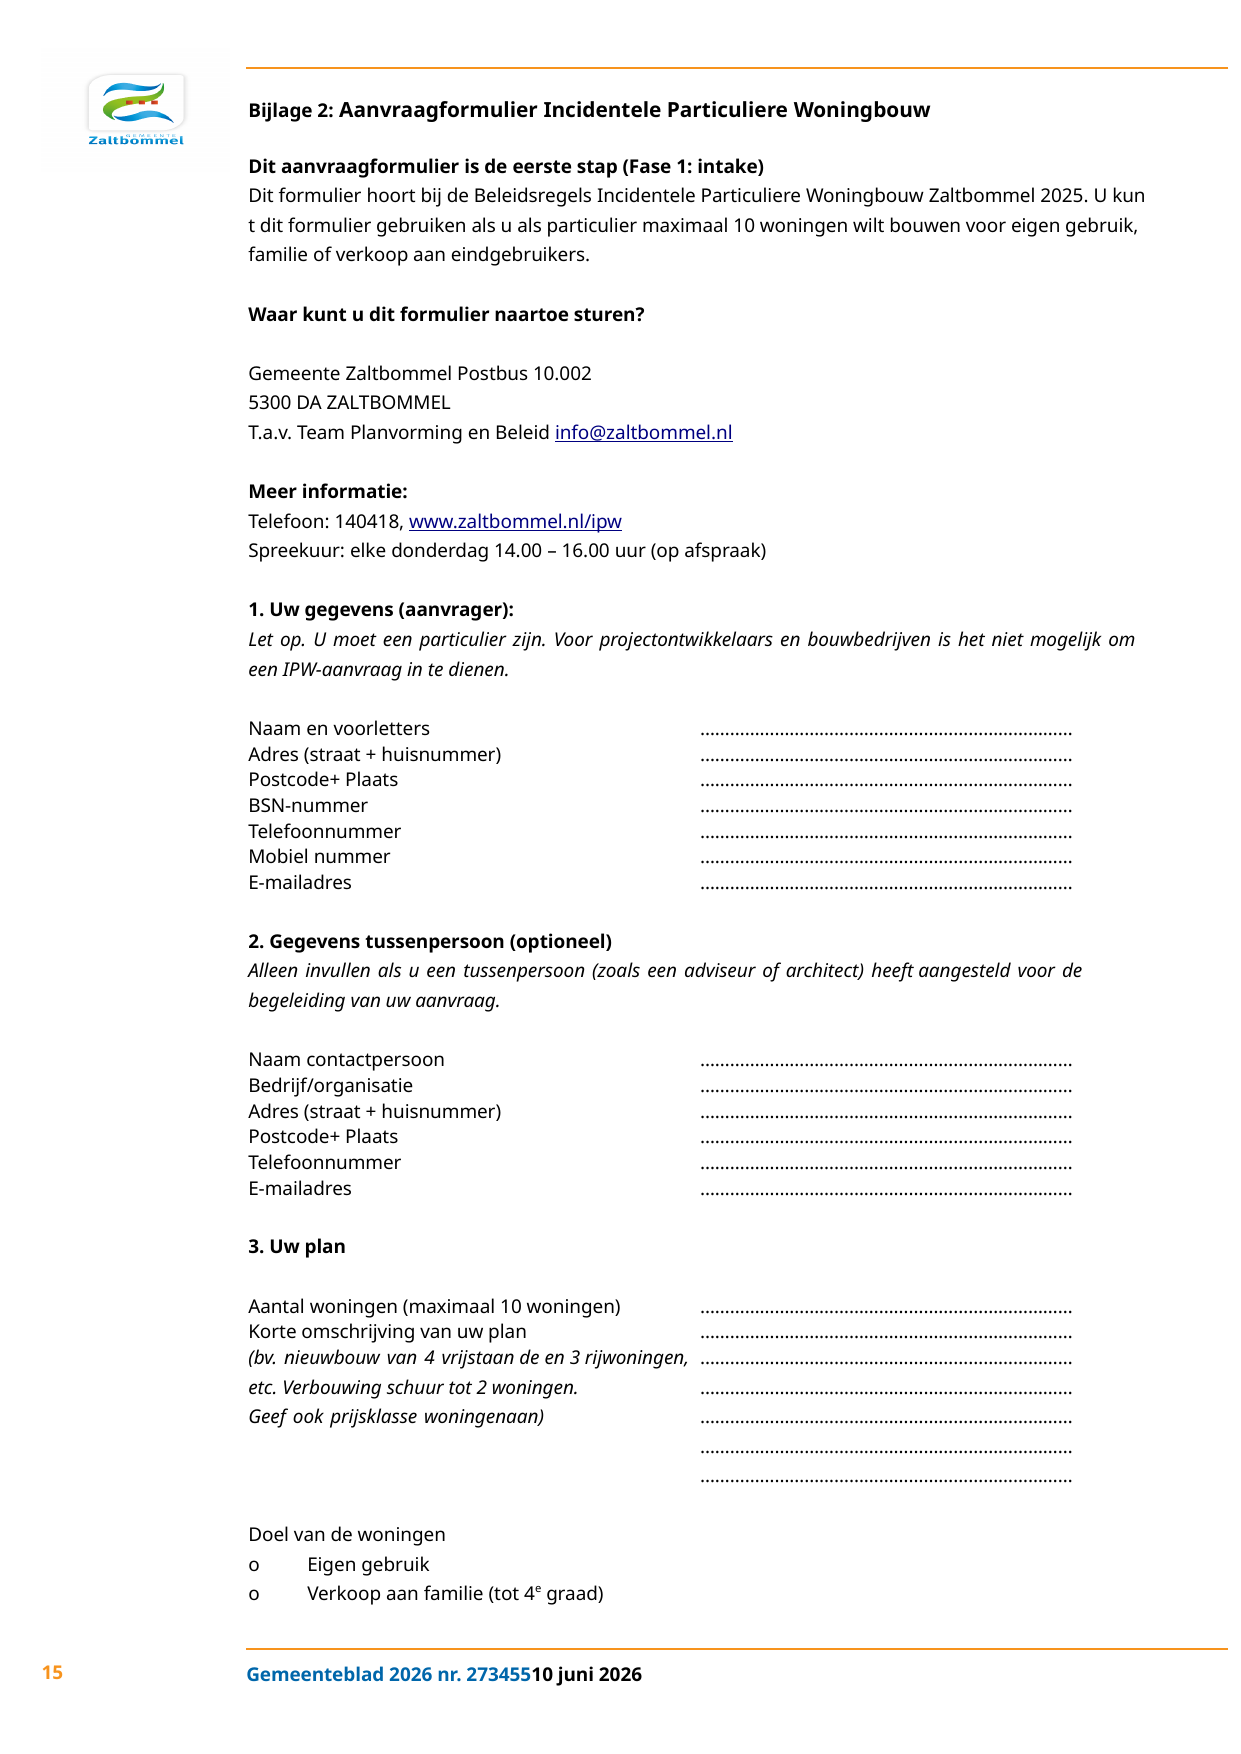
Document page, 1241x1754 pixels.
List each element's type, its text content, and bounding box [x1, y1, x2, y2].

text Dit aanvraagformulier is de eerste stap (Fase 1: intake) [248, 153, 1152, 179]
text Waar kunt u dit formulier naartoe sturen? [248, 301, 1152, 327]
table_cell Mobiel nummer [248, 844, 700, 869]
table_cell E-mailadres [248, 870, 700, 895]
table_cell ………………………………………………………………… [700, 818, 1152, 844]
table_header ………………………………………………………………… [700, 715, 1152, 741]
table_cell ………………………………………………………………… [700, 792, 1152, 818]
text Meer informatie: [248, 478, 1152, 504]
text Spreekuur: elke donderdag 14.00 – 16.00 uur (op afspraak) [248, 537, 1152, 563]
picture [41, 47, 231, 172]
table_cell ………………………………………………………………… [700, 1319, 1152, 1344]
text Alleen invullen als u een tussenpersoon (zoals een adviseur of architect) heeft aangesteld voor de begeleiding van uw aanvraag. [248, 958, 1152, 1013]
table_cell Telefoonnummer [248, 818, 700, 844]
table_header Naam contactpersoon [248, 1046, 700, 1072]
list Eigen gebruik [248, 1551, 1152, 1577]
text 1. Uw gegevens (aanvrager): [248, 597, 1152, 622]
text Doel van de woningen [248, 1521, 1152, 1547]
text 3. Uw plan [248, 1234, 1152, 1259]
table_cell ………………………………………………………………… [700, 1149, 1152, 1175]
table_cell Adres (straat + huisnummer) [248, 741, 700, 767]
table_cell Postcode+ Plaats [248, 767, 700, 792]
table_cell ………………………………………………………………… [700, 870, 1152, 895]
table_cell Telefoonnummer [248, 1149, 700, 1175]
table_cell BSN-nummer [248, 792, 700, 818]
table_cell ………………………………………………………………… [700, 767, 1152, 792]
table_cell Adres (straat + huisnummer) [248, 1098, 700, 1124]
table_cell ………………………………………………………………… [700, 1098, 1152, 1124]
table_cell Korte omschrijving van uw plan [248, 1319, 700, 1344]
table_cell ………………………………………………………………… [700, 741, 1152, 767]
text Let op. U moet een particulier zijn. Voor projectontwikkelaars en bouwbedrijven is het niet mogelijk om een IPW-aanvraag in te dienen. [248, 626, 1152, 682]
text 5300 DA ZALTBOMMEL [248, 389, 1152, 415]
table_header Aantal woningen (maximaal 10 woningen) [248, 1293, 700, 1319]
text 2. Gegevens tussenpersoon (optioneel) [248, 928, 1152, 954]
table_cell ………………………………………………………………… [700, 1124, 1152, 1149]
table_header ………………………………………………………………… [700, 1046, 1152, 1072]
table_cell ………………………………………………………………… ………………………………………………………………… ………………………………………………………………… ………………………………………………………………… ………………………………………………………………… [700, 1344, 1152, 1488]
table_header ………………………………………………………………… [700, 1293, 1152, 1319]
list Verkoop aan familie (tot 4e graad) [248, 1580, 1152, 1606]
table_cell ………………………………………………………………… [700, 844, 1152, 869]
table_cell ………………………………………………………………… [700, 1072, 1152, 1098]
table_cell ………………………………………………………………… [700, 1175, 1152, 1201]
table_cell E-mailadres [248, 1175, 700, 1201]
text Bijlage 2: Aanvraagformulier Incidentele Particuliere Woningbouw [248, 95, 1152, 123]
table_cell Bedrijf/organisatie [248, 1072, 700, 1098]
text Dit formulier hoort bij de Beleidsregels Incidentele Particuliere Woningbouw Zaltbommel 2025. U kunt dit formulier gebruiken als u als particulier maximaal 10 woningen wilt bouwen voor eigen gebruik, familie of verkoop aan eindgebruikers. [248, 182, 1152, 267]
text Telefoon: 140418, www.zaltbommel.nl/ipw [248, 508, 1152, 534]
table_cell (bv. nieuwbouw van 4 vrijstaan de en 3 rijwoningen, etc. Verbouwing schuur tot 2 woningen. Geef ook prijsklasse woningenaan) [248, 1344, 700, 1488]
table_header Naam en voorletters [248, 715, 700, 741]
table_cell Postcode+ Plaats [248, 1124, 700, 1149]
text T.a.v. Team Planvorming en Beleid info@zaltbommel.nl [248, 419, 1152, 445]
text Gemeente Zaltbommel Postbus 10.002 [248, 360, 1152, 386]
